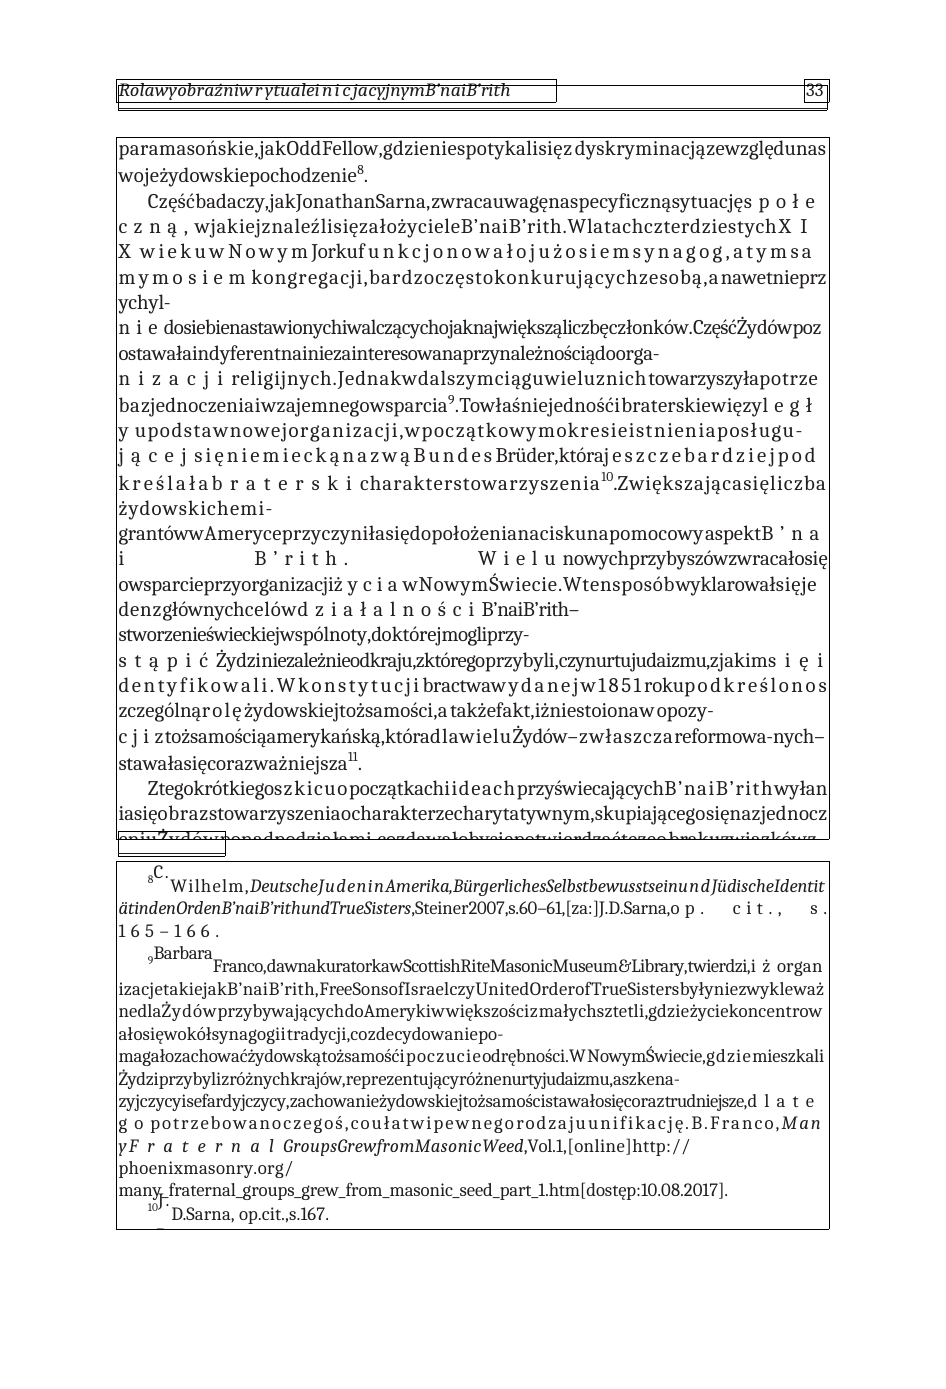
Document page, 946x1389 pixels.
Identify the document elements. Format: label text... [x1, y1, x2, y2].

text 11R.Liedtke,D.Rechter,TowardsNormality:AcculturationandModernGermanJewry,Tübingen2003, s. 325. [118, 1225, 827, 1229]
text 8C.Wilhelm,DeutscheJudeninAmerika,BürgerlichesSelbstbewusstseinundJüdischeIdentitätindenOrdenB’naiB’rithundTrueSisters,Steiner2007,s.60–61,[za:]J.D.Sarna,op. cit., s. 165–166. [118, 862, 827, 942]
text Częśćbadaczy,jakJonathanSarna,zwracauwagęnaspecyficznąsytuacjęspołeczną,wjakiejznaleźlisięzałożycieleB’naiB’rith.WlatachczterdziestychXIXwiekuwNowymJorkufunkcjonowałojużosiemsynagog,atymsamymosiemkongregacji,bardzoczęstokonkurującychzesobą,anawetnieprzychyl-niedosiebienastawionychiwalczącychojaknajwiększąliczbęczłonków.CzęśćŻydówpozostawałaindyferentnainiezainteresowanaprzynależnościądoorga-nizacjireligijnych.Jednakwdalszymciąguwieluznichtowarzyszyłapotrzebazjednoczeniaiwzajemnegowsparcia9.Towłaśniejednośćibraterskiewięzyległyupodstawnowejorganizacji,wpoczątkowymokresieistnieniaposługu-jącejsięniemieckąnazwąBundesBrüder,którajeszczebardziejpodkreślałabraterskicharakterstowarzyszenia10.Zwiększającasięliczbażydowskichemi-grantówwAmeryceprzyczyniłasiędopołożenianaciskunapomocowyaspektB’nai B’rith. Wielunowychprzybyszówzwracałosię owsparcieprzyorganizacjiżyciawNowymŚwiecie.WtensposóbwyklarowałsięjedenzgłównychcelówdziałalnościB’naiB’rith–stworzenieświeckiejwspólnoty,doktórejmogliprzy-stąpićŻydziniezależnieodkraju,zktóregoprzybyli,czynurtujudaizmu,zjakimsięidentyfikowali.Wkonstytucjibractwawydanejw1851rokupodkreślonoszczególnąrolężydowskiejtożsamości,atakżefakt,iżniestoionawopozy-cjiztożsamościąamerykańską,któradlawieluŻydów–zwłaszczareformowa-nych–stawałasięcorazważniejsza11. [118, 189, 827, 775]
text 9BarbaraFranco,dawnakuratorkawScottishRiteMasonicMuseum&Library,twierdzi,iżorganizacjetakiejakB’naiB’rith,FreeSonsofIsraelczyUnitedOrderofTrueSistersbyłyniezwykleważnedlaŻydówprzybywającychdoAmerykiwwiększościzmałychsztetli,gdzieżyciekoncentrowałosięwokółsynagogiitradycji,cozdecydowaniepo-magałozachowaćżydowskątożsamośćipoczucieodrębności.WNowymŚwiecie,gdziemieszkaliŻydziprzybylizróżnychkrajów,reprezentującyróżnenurtyjudaizmu,aszkena-zyjczycyisefardyjczycy,zachowanieżydowskiejtożsamościstawałosięcoraztrudniejsze,dlategopotrzebowanoczegoś,coułatwipewnegorodzajuunifikację.B.Franco,ManyFraternalGroupsGrewfromMasonicWeed,Vol.1,[online]http://phoenixmasonry.org/many_fraternal_groups_grew_from_masonic_seed_part_1.htm[dostęp:10.08.2017]. [118, 942, 827, 1202]
text [118, 80, 556, 85]
text ZtegokrótkiegoszkicuopoczątkachiideachprzyświecającychB’naiB’rithwyłaniasięobrazstowarzyszeniaocharakterzecharytatywnym,skupiającegosięnazjednoczeniuŻydówponadpodziałami,cozdawałobysiępotwierdzaćtezęobrakuzwiązkówzmasoneriączybrakujakichkolwiekinspiracjitegotypuorganizacjami.Cowięcej,przeczyłobytotakżejakimkolwiekinspiracjom [118, 777, 827, 839]
text 33 [806, 80, 829, 101]
text RolawyobraźniwrytualeinicjacyjnymB’naiB’rith [119, 86, 556, 101]
text paramasońskie,jakOddFellow,gdzieniespotykalisięzdyskryminacjązewzględunaswojeżydowskiepochodzenie8. [118, 138, 827, 188]
text 10J.D.Sarna, op.cit.,s.167. [148, 1202, 829, 1224]
